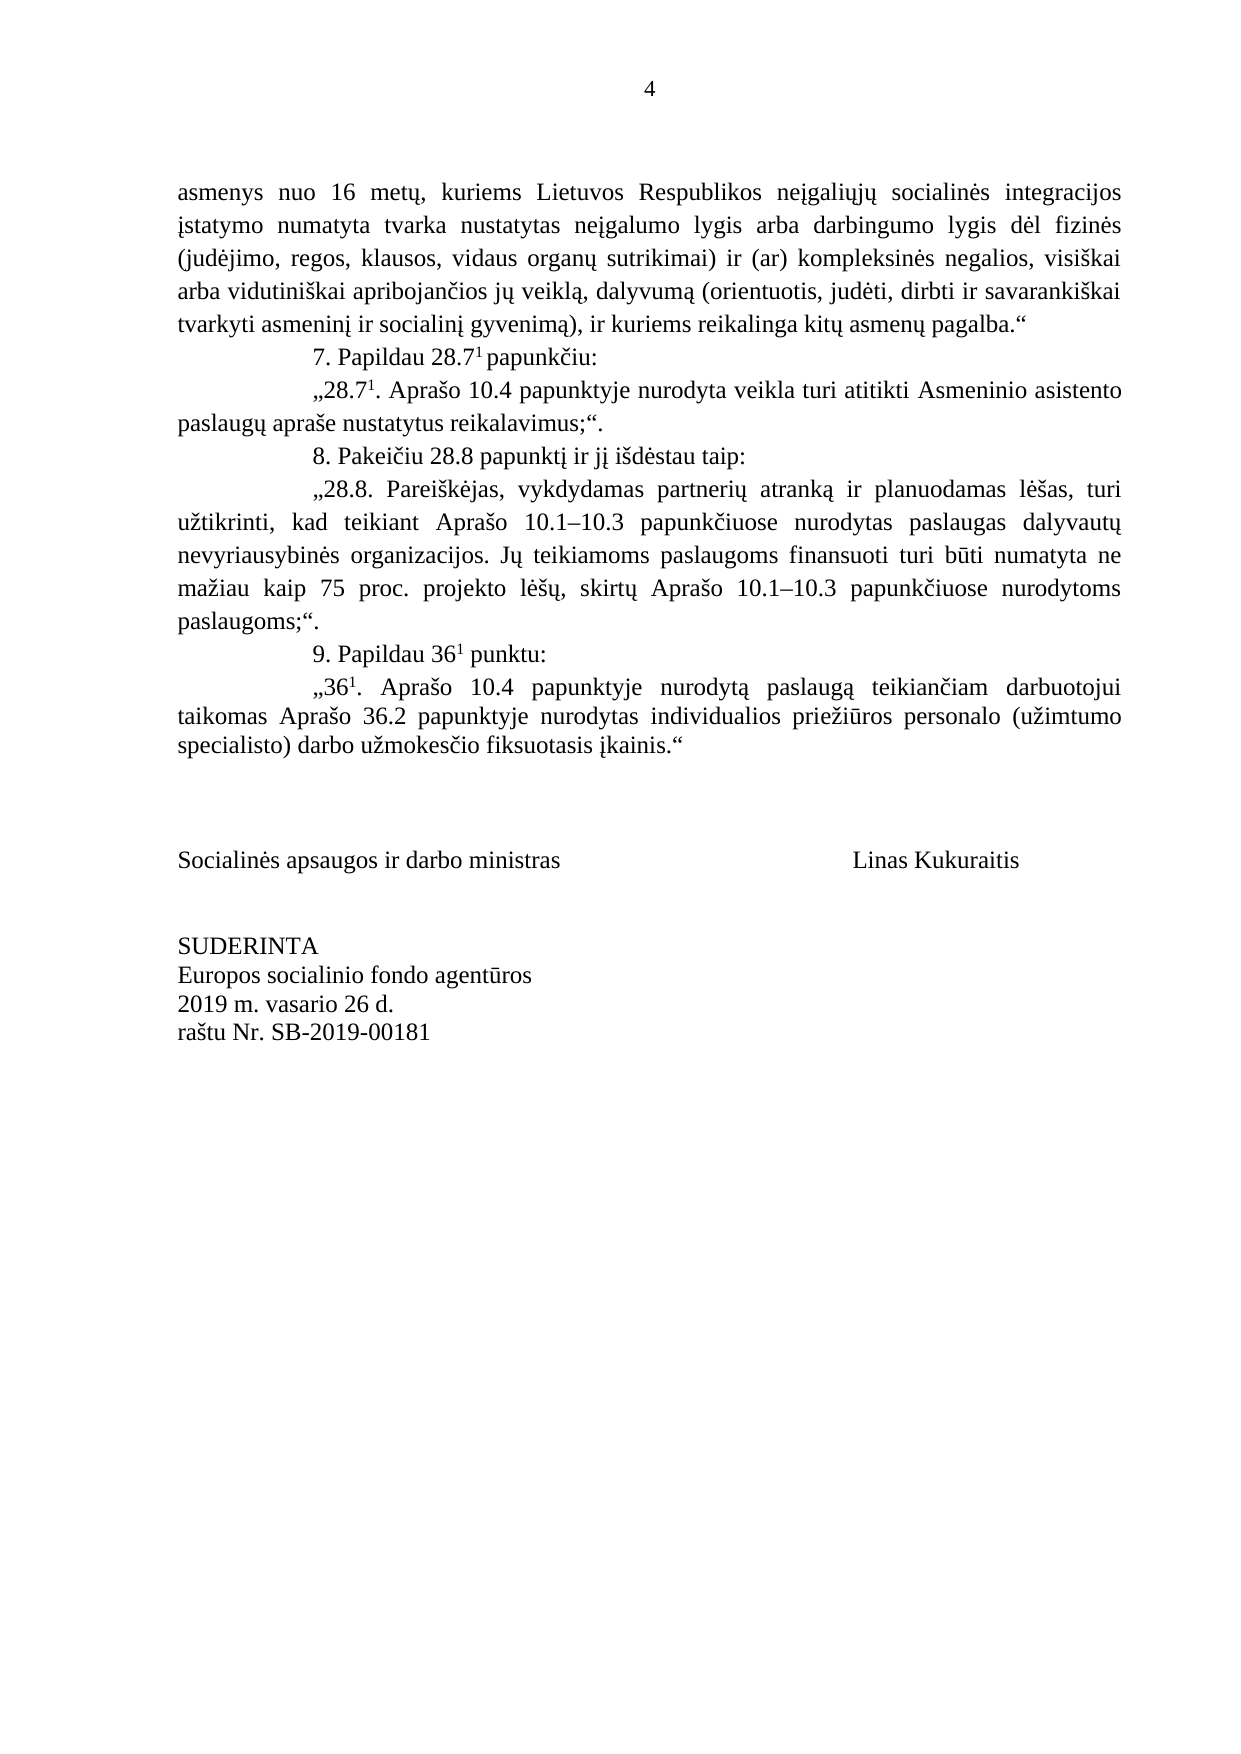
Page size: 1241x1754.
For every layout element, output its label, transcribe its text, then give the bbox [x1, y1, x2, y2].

text Socialinės apsaugos ir darbo ministras Linas Kukuraitis [177, 845, 1122, 874]
text 9. Papildau 361 punktu: [177, 639, 1122, 668]
text raštu Nr. SB-2019-00181 [177, 1017, 1122, 1046]
text asmenys nuo 16 metų, kuriems Lietuvos Respublikos neįgaliųjų socialinės integracijos įstatymo numatyta tvarka nustatytas neįgalumo lygis arba darbingumo lygis dėl fizinės (judėjimo, regos, klausos, vidaus organų sutrikimai) ir (ar) kompleksinės negalios, visiškai arba vidutiniškai apribojančios jų veiklą, dalyvumą (orientuotis, judėti, dirbti ir savarankiškai tvarkyti asmeninį ir socialinį gyvenimą), ir kuriems reikalinga kitų asmenų pagalba.“ [177, 177, 1122, 338]
text Europos socialinio fondo agentūros [177, 960, 1122, 989]
text 8. Pakeičiu 28.8 papunktį ir jį išdėstau taip: [177, 441, 1122, 470]
text 7. Papildau 28.71 papunkčiu: [177, 342, 1122, 371]
text SUDERINTA [177, 931, 1122, 960]
text „28.8. Pareiškėjas, vykdydamas partnerių atranką ir planuodamas lėšas, turi užtikrinti, kad teikiant Aprašo 10.1–10.3 papunkčiuose nurodytas paslaugas dalyvautų nevyriausybinės organizacijos. Jų teikiamoms paslaugoms finansuoti turi būti numatyta ne mažiau kaip 75 proc. projekto lėšų, skirtų Aprašo 10.1–10.3 papunkčiuose nurodytoms paslaugoms;“. [177, 474, 1122, 635]
text „361. Aprašo 10.4 papunktyje nurodytą paslaugą teikiančiam darbuotojui taikomas Aprašo 36.2 papunktyje nurodytas individualios priežiūros personalo (užimtumo specialisto) darbo užmokesčio fiksuotasis įkainis.“ [177, 672, 1122, 759]
text „28.71. Aprašo 10.4 papunktyje nurodyta veikla turi atitikti Asmeninio asistento paslaugų apraše nustatytus reikalavimus;“. [177, 375, 1122, 437]
text 2019 m. vasario 26 d. [177, 989, 1122, 1017]
